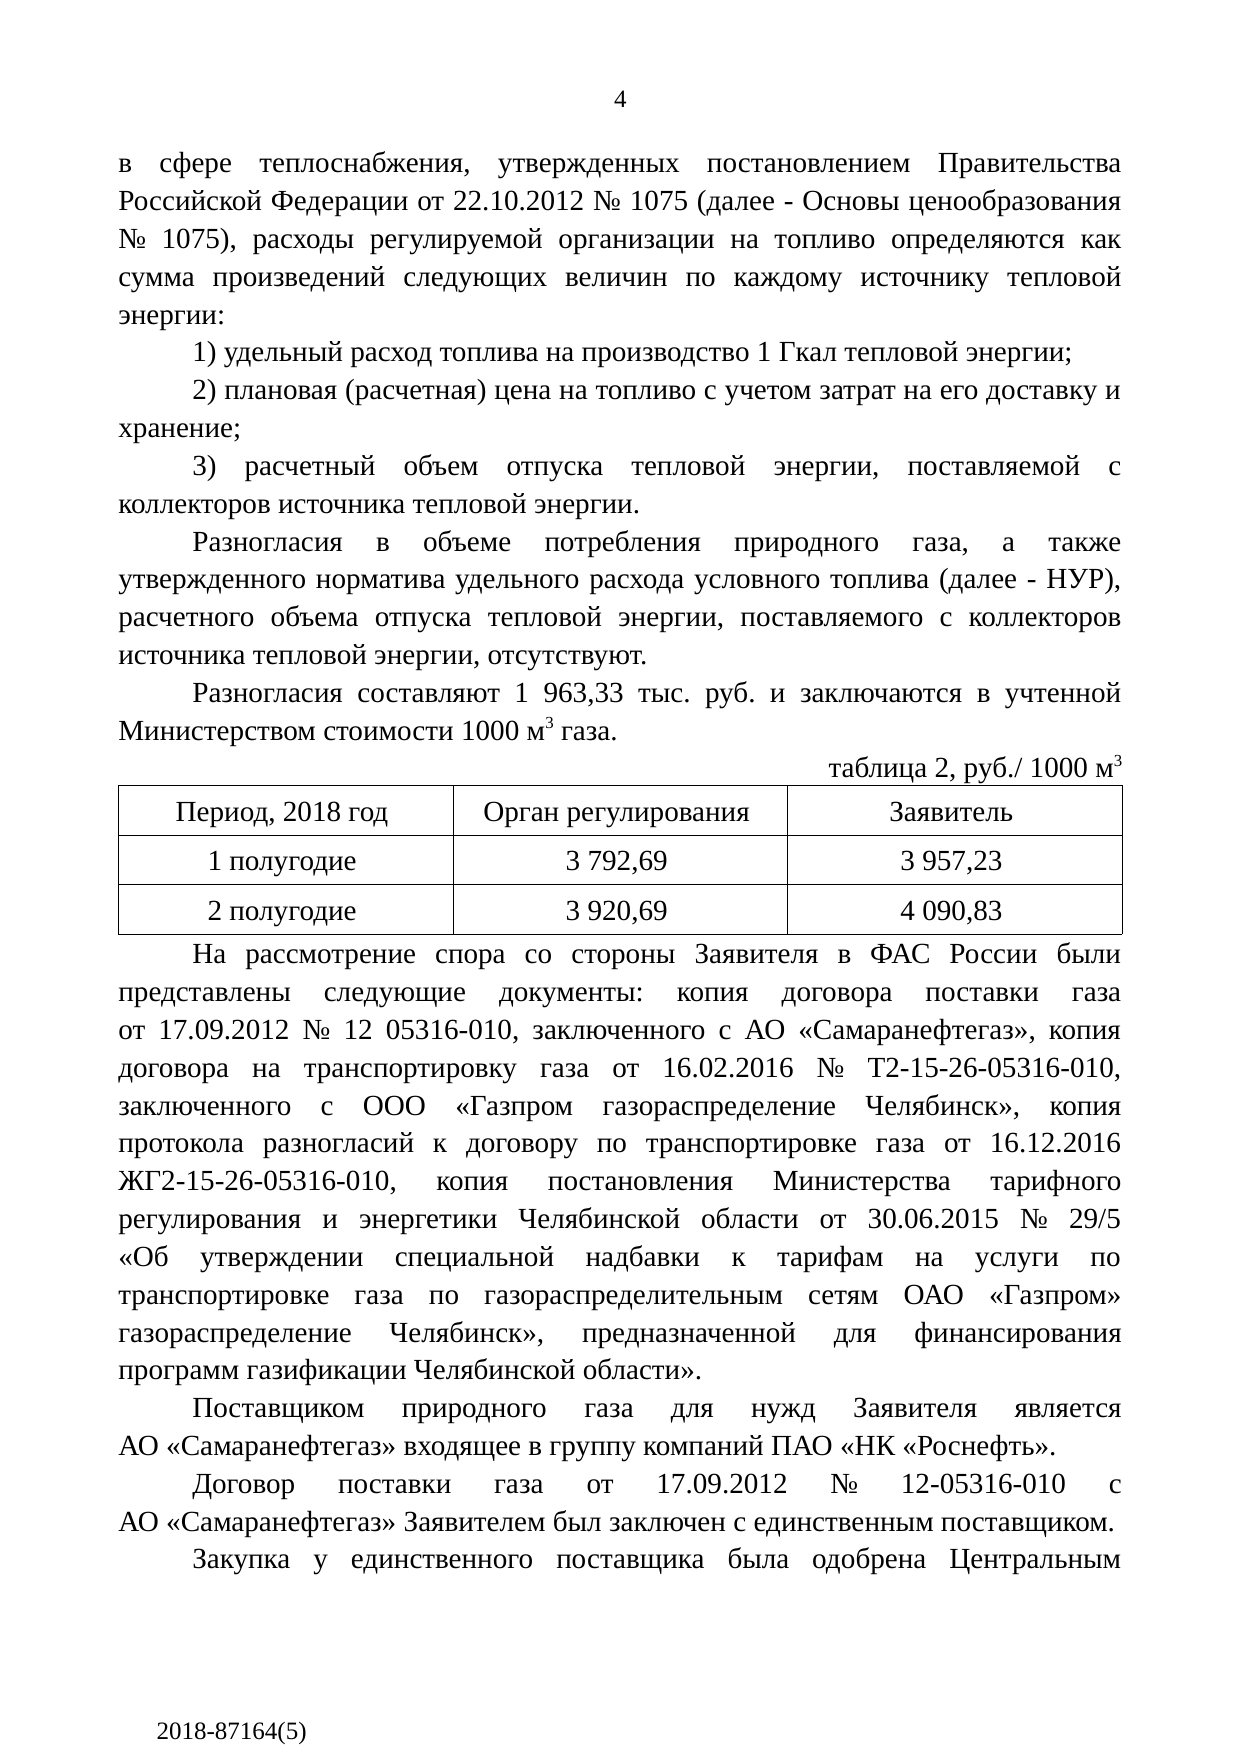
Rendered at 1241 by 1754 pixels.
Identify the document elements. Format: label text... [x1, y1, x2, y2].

text 1) удельный расход топлива на производство 1 Гкал тепловой энергии; [118, 332, 1122, 369]
table_cell 3 792,69 [454, 836, 787, 884]
table_cell 3 920,69 [454, 885, 787, 933]
text 2) плановая (расчетная) цена на топливо с учетом затрат на его доставку и хранение; [118, 369, 1122, 445]
text Разногласия составляют 1 963,33 тыс. руб. и заключаются в учтенной Министерством стоимости 1000 м3 газа. [118, 672, 1122, 748]
table_header Заявитель [788, 786, 1122, 835]
table_header Орган регулирования [454, 786, 787, 835]
text в сфере теплоснабжения, утвержденных постановлением Правительства Российской Федерации от 22.10.2012 № 1075 (далее - Основы ценообразования № 1075), расходы регулируемой организации на топливо определяются как сумма произведений следующих величин по каждому источнику тепловой энергии: [118, 143, 1122, 332]
text На рассмотрение спора со стороны Заявителя в ФАС России были представлены следующие документы: копия договора поставки газа от 17.09.2012 № 12 05316-010, заключенного с АО «Самаранефтегаз», копия договора на транспортировку газа от 16.02.2016 № Т2-15-26-05316-010, заключенного с ООО «Газпром газораспределение Челябинск», копия протокола разногласий к договору по транспортировке газа от 16.12.2016 ЖГ2-15-26-05316-010, копия постановления Министерства тарифного регулирования и энергетики Челябинской области от 30.06.2015 № 29/5 «Об утверждении специальной надбавки к тарифам на услуги по транспортировке газа по газораспределительным сетям ОАО «Газпром» газораспределение Челябинск», предназначенной для финансирования программ газификации Челябинской области». [118, 935, 1122, 1387]
text таблица 2, руб./ 1000 м3 [118, 748, 1122, 785]
table_cell 2 полугодие [119, 885, 453, 933]
text Закупка у единственного поставщика была одобрена Центральным [118, 1539, 1122, 1576]
text Разногласия в объеме потребления природного газа, а также утвержденного норматива удельного расхода условного топлива (далее - НУР), расчетного объема отпуска тепловой энергии, поставляемого с коллекторов источника тепловой энергии, отсутствуют. [118, 521, 1122, 672]
text Договор поставки газа от 17.09.2012 № 12-05316-010 с АО «Самаранефтегаз» Заявителем был заключен с единственным поставщиком. [118, 1463, 1122, 1539]
text 3) расчетный объем отпуска тепловой энергии, поставляемой с коллекторов источника тепловой энергии. [118, 445, 1122, 521]
table_header Период, 2018 год [119, 786, 453, 835]
table_cell 4 090,83 [788, 885, 1122, 933]
text Поставщиком природного газа для нужд Заявителя является АО «Самаранефтегаз» входящее в группу компаний ПАО «НК «Роснефть». [118, 1387, 1122, 1463]
table_cell 3 957,23 [788, 836, 1122, 884]
table_cell 1 полугодие [119, 836, 453, 884]
